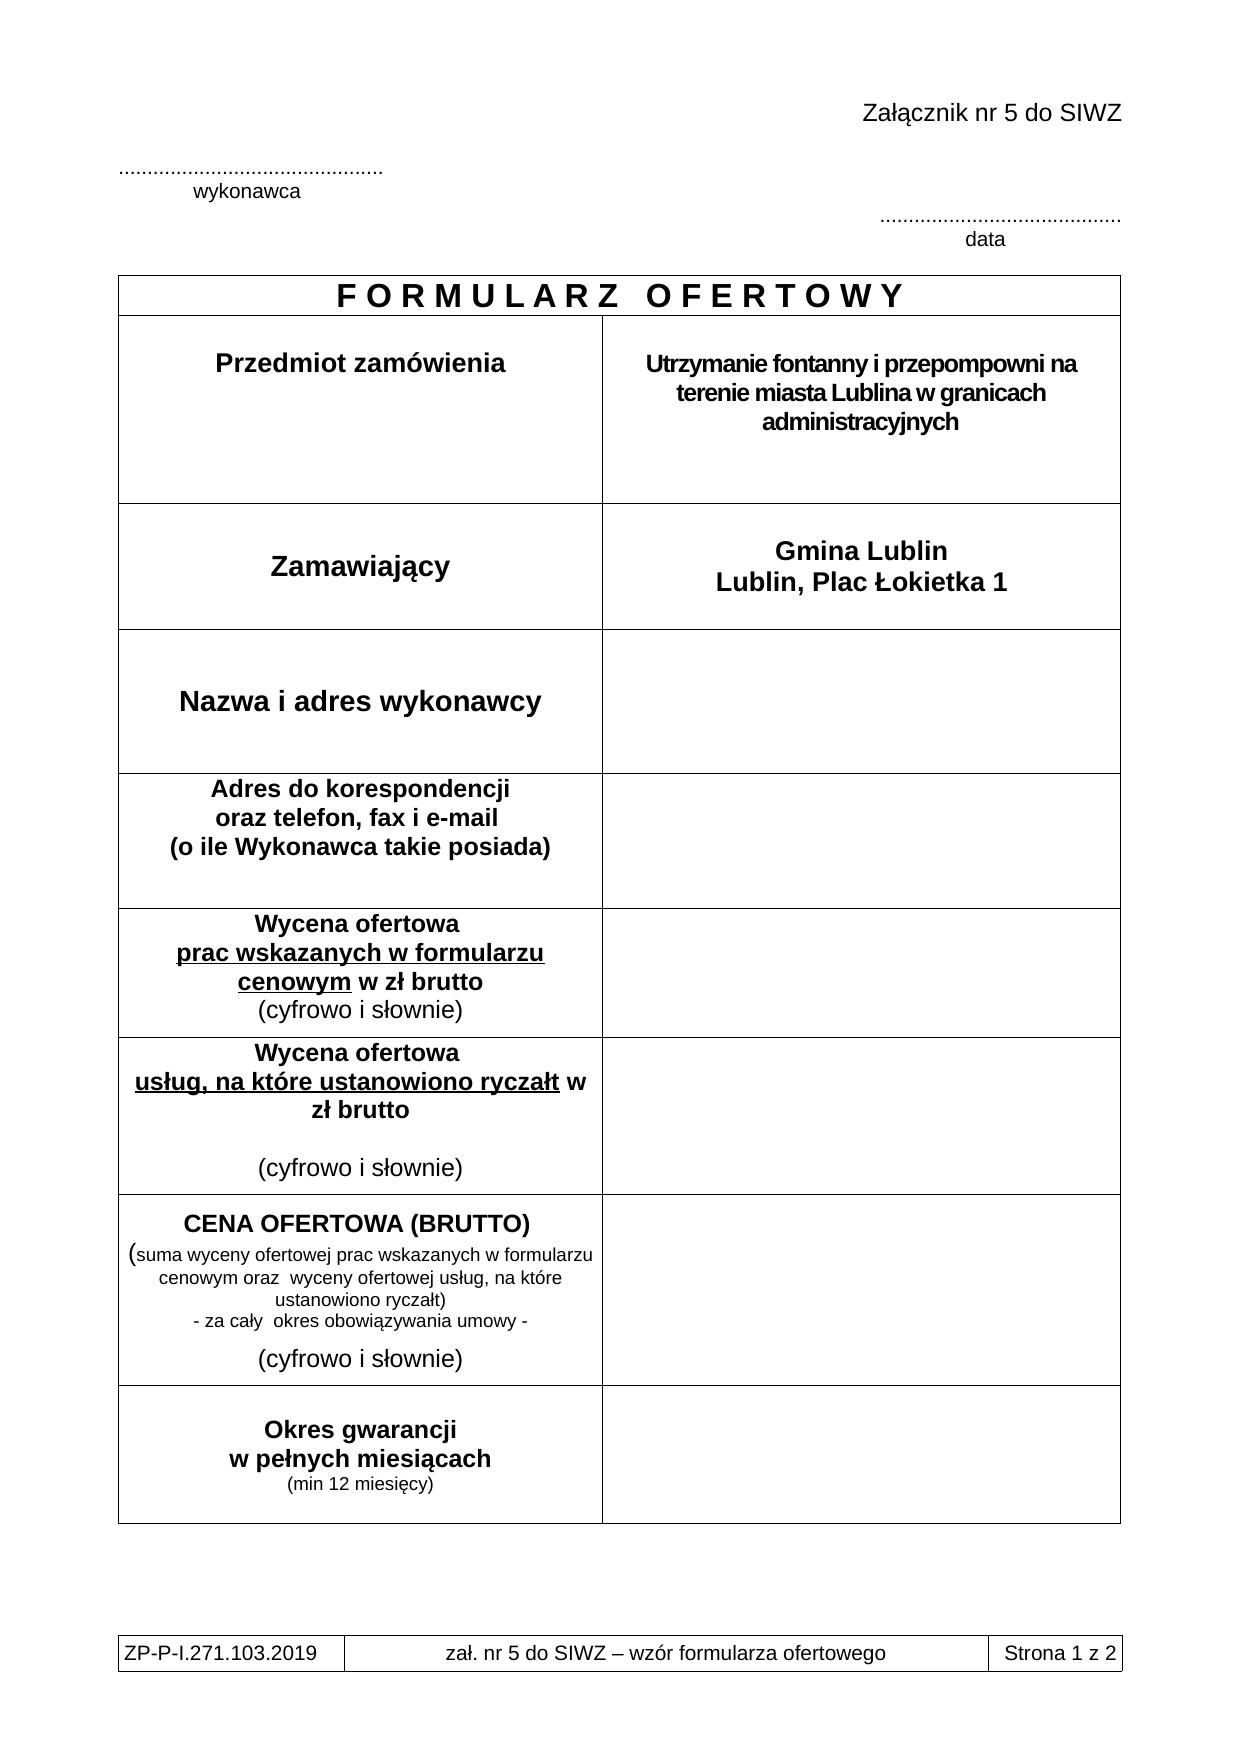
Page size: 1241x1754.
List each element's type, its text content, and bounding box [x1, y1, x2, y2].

table_cell Gmina Lublin Lublin, Plac Łokietka 1 [603, 504, 1120, 628]
text data [118, 227, 1122, 251]
table_cell Wycena ofertowa usług, na które ustanowiono ryczałt w zł brutto (cyfrowo i słownie) [119, 1038, 602, 1194]
text .............................................. [118, 155, 1122, 179]
text wykonawca [118, 179, 1122, 203]
table_cell [603, 630, 1120, 773]
table_cell [603, 1386, 1120, 1523]
table_cell Adres do korespondencji oraz telefon, fax i e-mail (o ile Wykonawca takie posiada) [119, 774, 602, 908]
table_cell CENA OFERTOWA (BRUTTO) (suma wyceny ofertowej prac wskazanych w formularzu cenowym oraz wyceny ofertowej usług, na które ustanowiono ryczałt) - za cały okres obowiązywania umowy - (cyfrowo i słownie) [119, 1195, 602, 1385]
table_cell [603, 909, 1120, 1037]
table_cell Przedmiot zamówienia [119, 316, 602, 502]
table_cell Okres gwarancji w pełnych miesiącach (min 12 miesięcy) [119, 1386, 602, 1523]
table_cell Wycena ofertowa prac wskazanych w formularzu cenowym w zł brutto (cyfrowo i słownie) [119, 909, 602, 1037]
subtitle Załącznik nr 5 do SIWZ [118, 98, 1122, 126]
table_cell [603, 774, 1120, 908]
table_cell Zamawiający [119, 504, 602, 628]
table_cell Nazwa i adres wykonawcy [119, 630, 602, 773]
table_header F O R M U L A R Z O F E R T O W Y [119, 276, 1120, 314]
text .......................................... [118, 203, 1122, 227]
table_cell [603, 1195, 1120, 1385]
table_cell [603, 1038, 1120, 1194]
table_cell Utrzymanie fontanny i przepompowni na terenie miasta Lublina w granicach administracyjnych [603, 316, 1120, 502]
